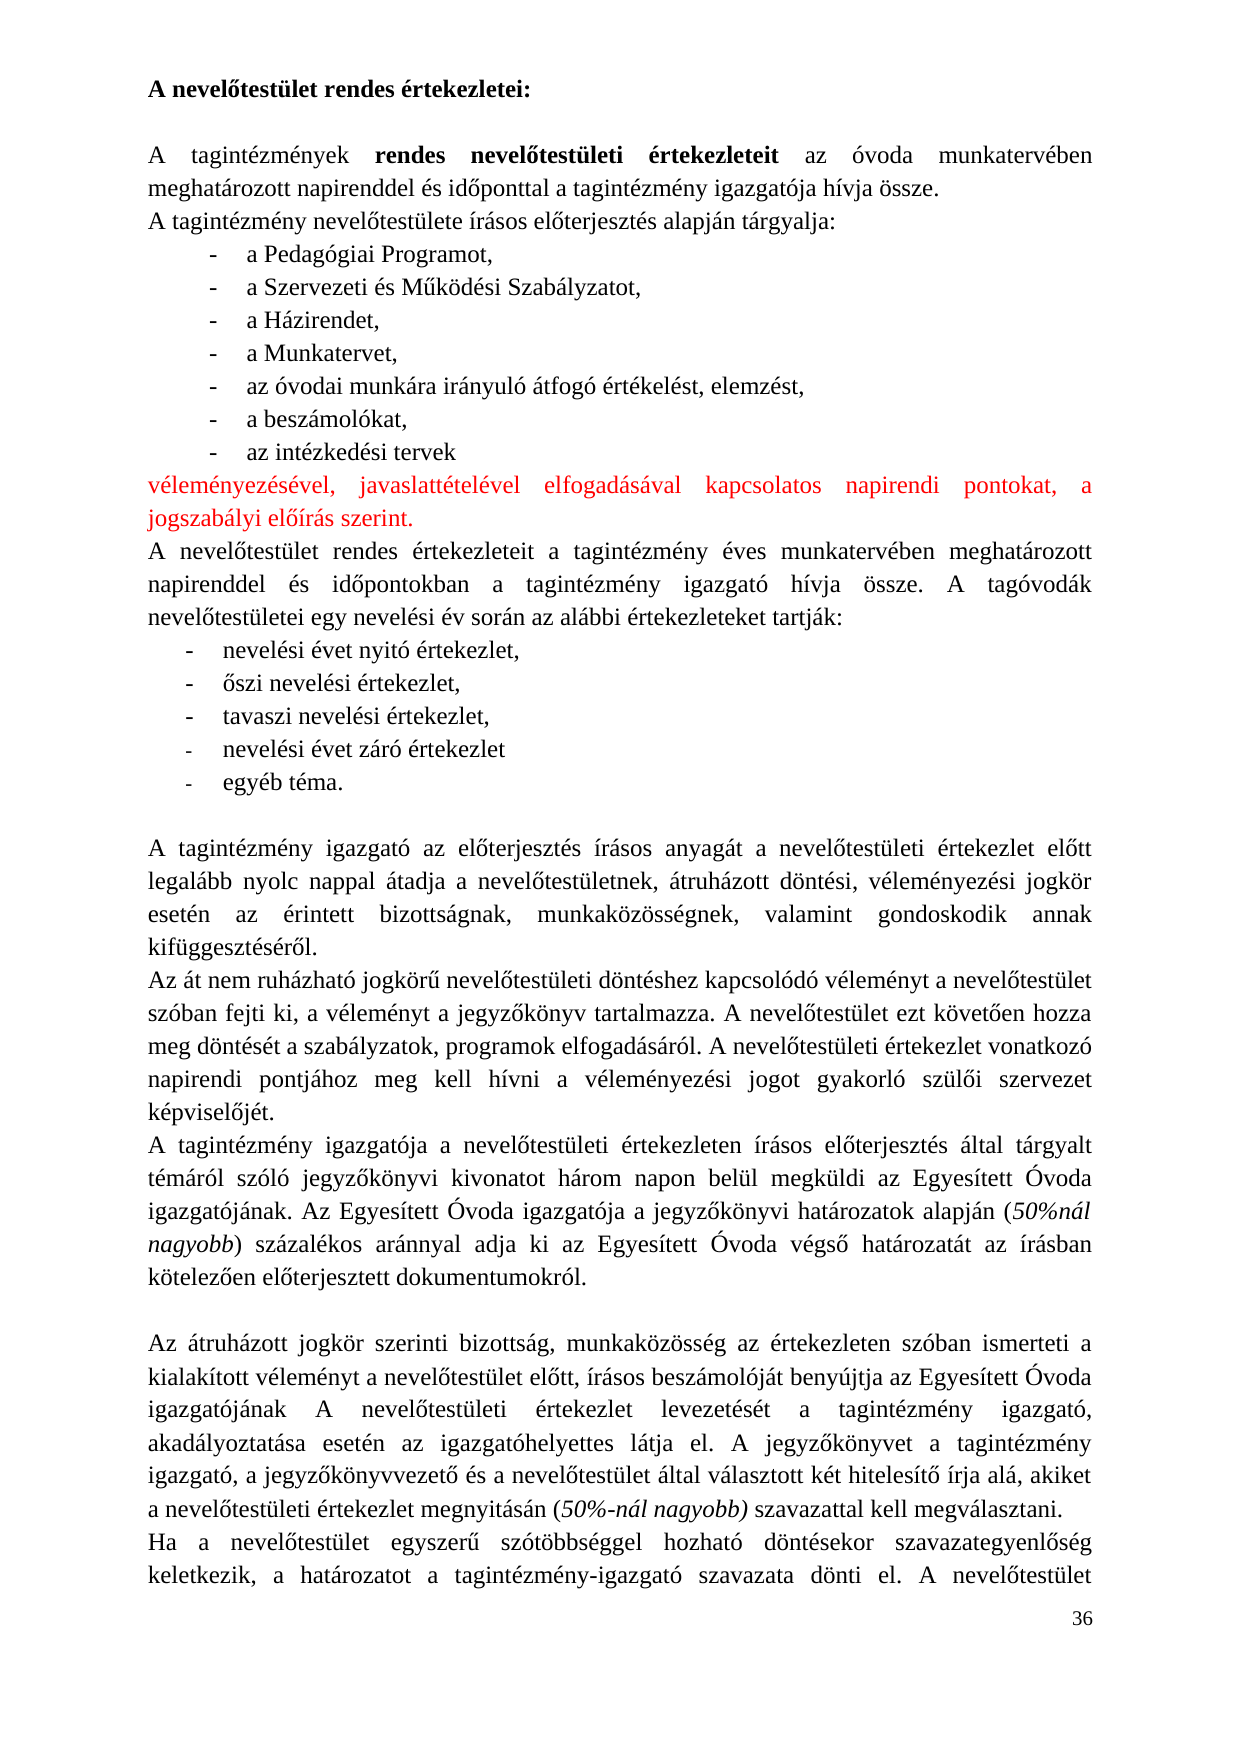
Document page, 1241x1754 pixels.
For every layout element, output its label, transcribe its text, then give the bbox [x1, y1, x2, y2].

list tavaszi nevelési értekezlet, [185, 701, 1093, 730]
text A tagintézmény nevelőtestülete írásos előterjesztés alapján tárgyalja: [148, 206, 1093, 234]
text A nevelőtestület rendes értekezletei: [148, 74, 1093, 102]
list a Munkatervet, [209, 338, 1093, 367]
text A tagintézmény igazgató az előterjesztés írásos anyagát a nevelőtestületi értekezlet előtt legalább nyolc nappal átadja a nevelőtestületnek, átruházott döntési, véleményezési jogkör esetén az érintett bizottságnak, munkaközösségnek, valamint gondoskodik annak kifüggesztéséről. [148, 833, 1093, 961]
text A tagintézmény igazgatója a nevelőtestületi értekezleten írásos előterjesztés által tárgyalt témáról szóló jegyzőkönyvi kivonatot három napon belül megküldi az Egyesített Óvoda igazgatójának. Az Egyesített Óvoda igazgatója a jegyzőkönyvi határozatok alapján (50%nál nagyobb) százalékos aránnyal adja ki az Egyesített Óvoda végső határozatát az írásban kötelezően előterjesztett dokumentumokról. [148, 1130, 1093, 1291]
list egyéb téma. [185, 767, 1093, 796]
list őszi nevelési értekezlet, [185, 668, 1093, 697]
list a Pedagógiai Programot, [209, 239, 1093, 268]
text A tagintézmények rendes nevelőtestületi értekezleteit az óvoda munkatervében meghatározott napirenddel és időponttal a tagintézmény igazgatója hívja össze. [148, 140, 1093, 202]
list az intézkedési tervek [209, 437, 1093, 466]
list a Szervezeti és Működési Szabályzatot, [209, 272, 1093, 301]
list A nevelőtestület rendes értekezleteit a tagintézmény éves munkatervében meghatározott napirenddel és időpontokban a tagintézmény igazgató hívja össze. A tagóvodák nevelőtestületei egy nevelési év során az alábbi értekezleteket tartják: [148, 536, 1093, 631]
list nevelési évet záró értekezlet [185, 734, 1093, 763]
text Az át nem ruházható jogkörű nevelőtestületi döntéshez kapcsolódó véleményt a nevelőtestület szóban fejti ki, a véleményt a jegyzőkönyv tartalmazza. A nevelőtestület ezt követően hozza meg döntését a szabályzatok, programok elfogadásáról. A nevelőtestületi értekezlet vonatkozó napirendi pontjához meg kell hívni a véleményezési jogot gyakorló szülői szervezet képviselőjét. [148, 965, 1093, 1126]
list a beszámolókat, [209, 404, 1093, 433]
list nevelési évet nyitó értekezlet, [185, 635, 1093, 664]
text véleményezésével, javaslattételével elfogadásával kapcsolatos napirendi pontokat, a jogszabályi előírás szerint. [148, 470, 1093, 532]
text Ha a nevelőtestület egyszerű szótöbbséggel hozható döntésekor szavazategyenlőség keletkezik, a határozatot a tagintézmény-igazgató szavazata dönti el. A nevelőtestület [148, 1527, 1093, 1588]
list az óvodai munkára irányuló átfogó értékelést, elemzést, [209, 371, 1093, 400]
list a Házirendet, [209, 305, 1093, 334]
text Az átruházott jogkör szerinti bizottság, munkaközösség az értekezleten szóban ismerteti a kialakított véleményt a nevelőtestület előtt, írásos beszámolóját benyújtja az Egyesített Óvoda igazgatójának A nevelőtestületi értekezlet levezetését a tagintézmény igazgató, akadályoztatása esetén az igazgatóhelyettes látja el. A jegyzőkönyvet a tagintézmény igazgató, a jegyzőkönyvvezető és a nevelőtestület által választott két hitelesítő írja alá, akiket a nevelőtestületi értekezlet megnyitásán (50%-nál nagyobb) szavazattal kell megválasztani. [148, 1328, 1093, 1522]
